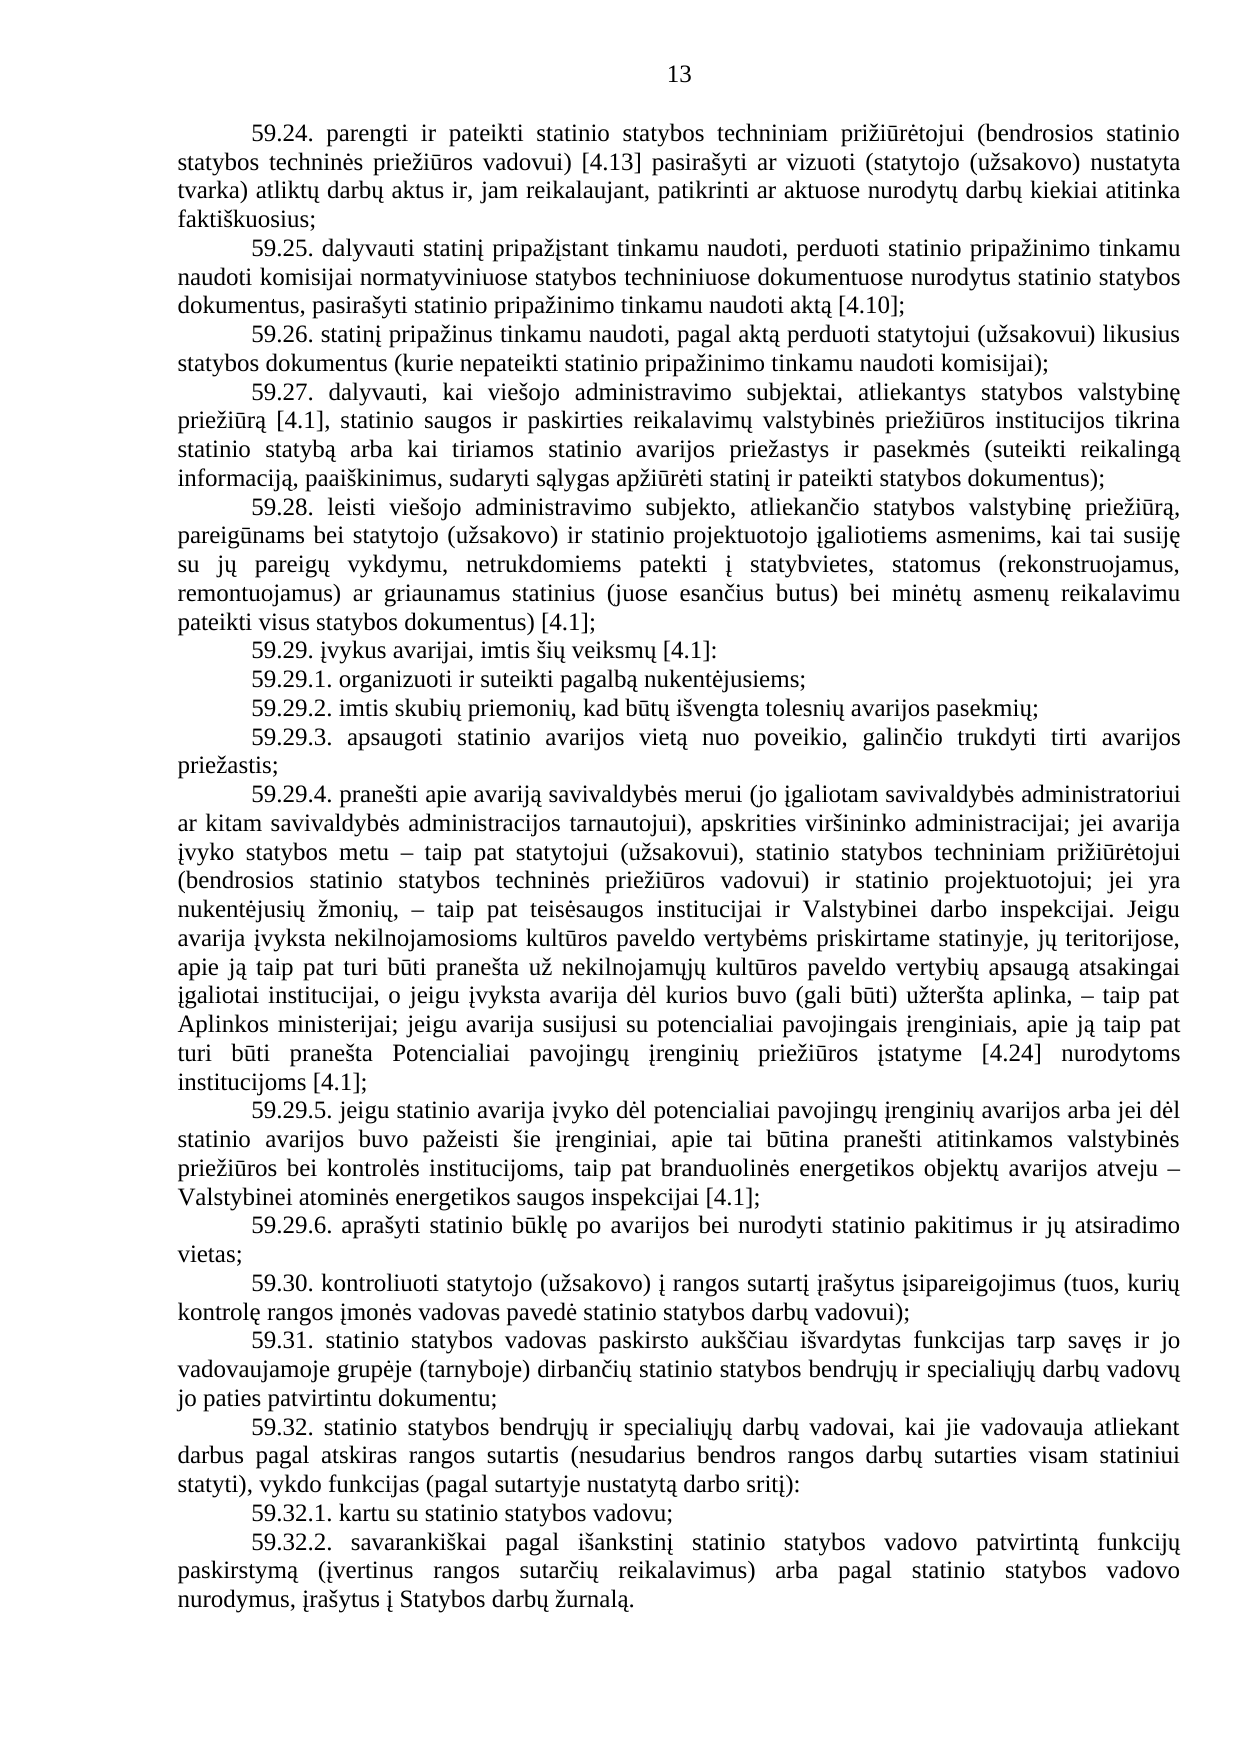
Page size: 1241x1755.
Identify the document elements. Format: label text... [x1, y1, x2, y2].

text 59.28. leisti viešojo administravimo subjekto, atliekančio statybos valstybinę priežiūrą, pareigūnams bei statytojo (užsakovo) ir statinio projektuotojo įgaliotiems asmenims, kai tai susiję su jų pareigų vykdymu, netrukdomiems patekti į statybvietes, statomus (rekonstruojamus, remontuojamus) ar griaunamus statinius (juose esančius butus) bei minėtų asmenų reikalavimu pateikti visus statybos dokumentus) [4.1]; [177, 492, 1181, 636]
text 59.24. parengti ir pateikti statinio statybos techniniam prižiūrėtojui (bendrosios statinio statybos techninės priežiūros vadovui) [4.13] pasirašyti ar vizuoti (statytojo (užsakovo) nustatyta tvarka) atliktų darbų aktus ir, jam reikalaujant, patikrinti ar aktuose nurodytų darbų kiekiai atitinka faktiškuosius; [177, 118, 1181, 233]
text 59.32. statinio statybos bendrųjų ir specialiųjų darbų vadovai, kai jie vadovauja atliekant darbus pagal atskiras rangos sutartis (nesudarius bendros rangos darbų sutarties visam statiniui statyti), vykdo funkcijas (pagal sutartyje nustatytą darbo sritį): [177, 1412, 1181, 1498]
text 59.32.1. kartu su statinio statybos vadovu; [177, 1498, 1181, 1527]
text 59.29.3. apsaugoti statinio avarijos vietą nuo poveikio, galinčio trukdyti tirti avarijos priežastis; [177, 722, 1181, 779]
text 59.29.4. pranešti apie avariją savivaldybės merui (jo įgaliotam savivaldybės administratoriui ar kitam savivaldybės administracijos tarnautojui), apskrities viršininko administracijai; jei avarija įvyko statybos metu – taip pat statytojui (užsakovui), statinio statybos techniniam prižiūrėtojui (bendrosios statinio statybos techninės priežiūros vadovui) ir statinio projektuotojui; jei yra nukentėjusių žmonių, – taip pat teisėsaugos institucijai ir Valstybinei darbo inspekcijai. Jeigu avarija įvyksta nekilnojamosioms kultūros paveldo vertybėms priskirtame statinyje, jų teritorijose, apie ją taip pat turi būti pranešta už nekilnojamųjų kultūros paveldo vertybių apsaugą atsakingai įgaliotai institucijai, o jeigu įvyksta avarija dėl kurios buvo (gali būti) užteršta aplinka, – taip pat Aplinkos ministerijai; jeigu avarija susijusi su potencialiai pavojingais įrenginiais, apie ją taip pat turi būti pranešta Potencialiai pavojingų įrenginių priežiūros įstatyme [4.24] nurodytoms institucijoms [4.1]; [177, 779, 1181, 1096]
text 59.30. kontroliuoti statytojo (užsakovo) į rangos sutartį įrašytus įsipareigojimus (tuos, kurių kontrolę rangos įmonės vadovas pavedė statinio statybos darbų vadovui); [177, 1268, 1181, 1326]
text 59.26. statinį pripažinus tinkamu naudoti, pagal aktą perduoti statytojui (užsakovui) likusius statybos dokumentus (kurie nepateikti statinio pripažinimo tinkamu naudoti komisijai); [177, 319, 1181, 377]
text 59.29. įvykus avarijai, imtis šių veiksmų [4.1]: [177, 636, 1181, 664]
text 59.29.1. organizuoti ir suteikti pagalbą nukentėjusiems; [177, 664, 1181, 693]
text 59.31. statinio statybos vadovas paskirsto aukščiau išvardytas funkcijas tarp savęs ir jo vadovaujamoje grupėje (tarnyboje) dirbančių statinio statybos bendrųjų ir specialiųjų darbų vadovų jo paties patvirtintu dokumentu; [177, 1326, 1181, 1412]
text 59.29.5. jeigu statinio avarija įvyko dėl potencialiai pavojingų įrenginių avarijos arba jei dėl statinio avarijos buvo pažeisti šie įrenginiai, apie tai būtina pranešti atitinkamos valstybinės priežiūros bei kontrolės institucijoms, taip pat branduolinės energetikos objektų avarijos atveju – Valstybinei atominės energetikos saugos inspekcijai [4.1]; [177, 1096, 1181, 1211]
text 59.29.6. aprašyti statinio būklę po avarijos bei nurodyti statinio pakitimus ir jų atsiradimo vietas; [177, 1211, 1181, 1268]
text 59.25. dalyvauti statinį pripažįstant tinkamu naudoti, perduoti statinio pripažinimo tinkamu naudoti komisijai normatyviniuose statybos techniniuose dokumentuose nurodytus statinio statybos dokumentus, pasirašyti statinio pripažinimo tinkamu naudoti aktą [4.10]; [177, 233, 1181, 319]
text 59.29.2. imtis skubių priemonių, kad būtų išvengta tolesnių avarijos pasekmių; [177, 693, 1181, 722]
text 59.32.2. savarankiškai pagal išankstinį statinio statybos vadovo patvirtintą funkcijų paskirstymą (įvertinus rangos sutarčių reikalavimus) arba pagal statinio statybos vadovo nurodymus, įrašytus į Statybos darbų žurnalą. [177, 1527, 1181, 1613]
text 59.27. dalyvauti, kai viešojo administravimo subjektai, atliekantys statybos valstybinę priežiūrą [4.1], statinio saugos ir paskirties reikalavimų valstybinės priežiūros institucijos tikrina statinio statybą arba kai tiriamos statinio avarijos priežastys ir pasekmės (suteikti reikalingą informaciją, paaiškinimus, sudaryti sąlygas apžiūrėti statinį ir pateikti statybos dokumentus); [177, 377, 1181, 492]
